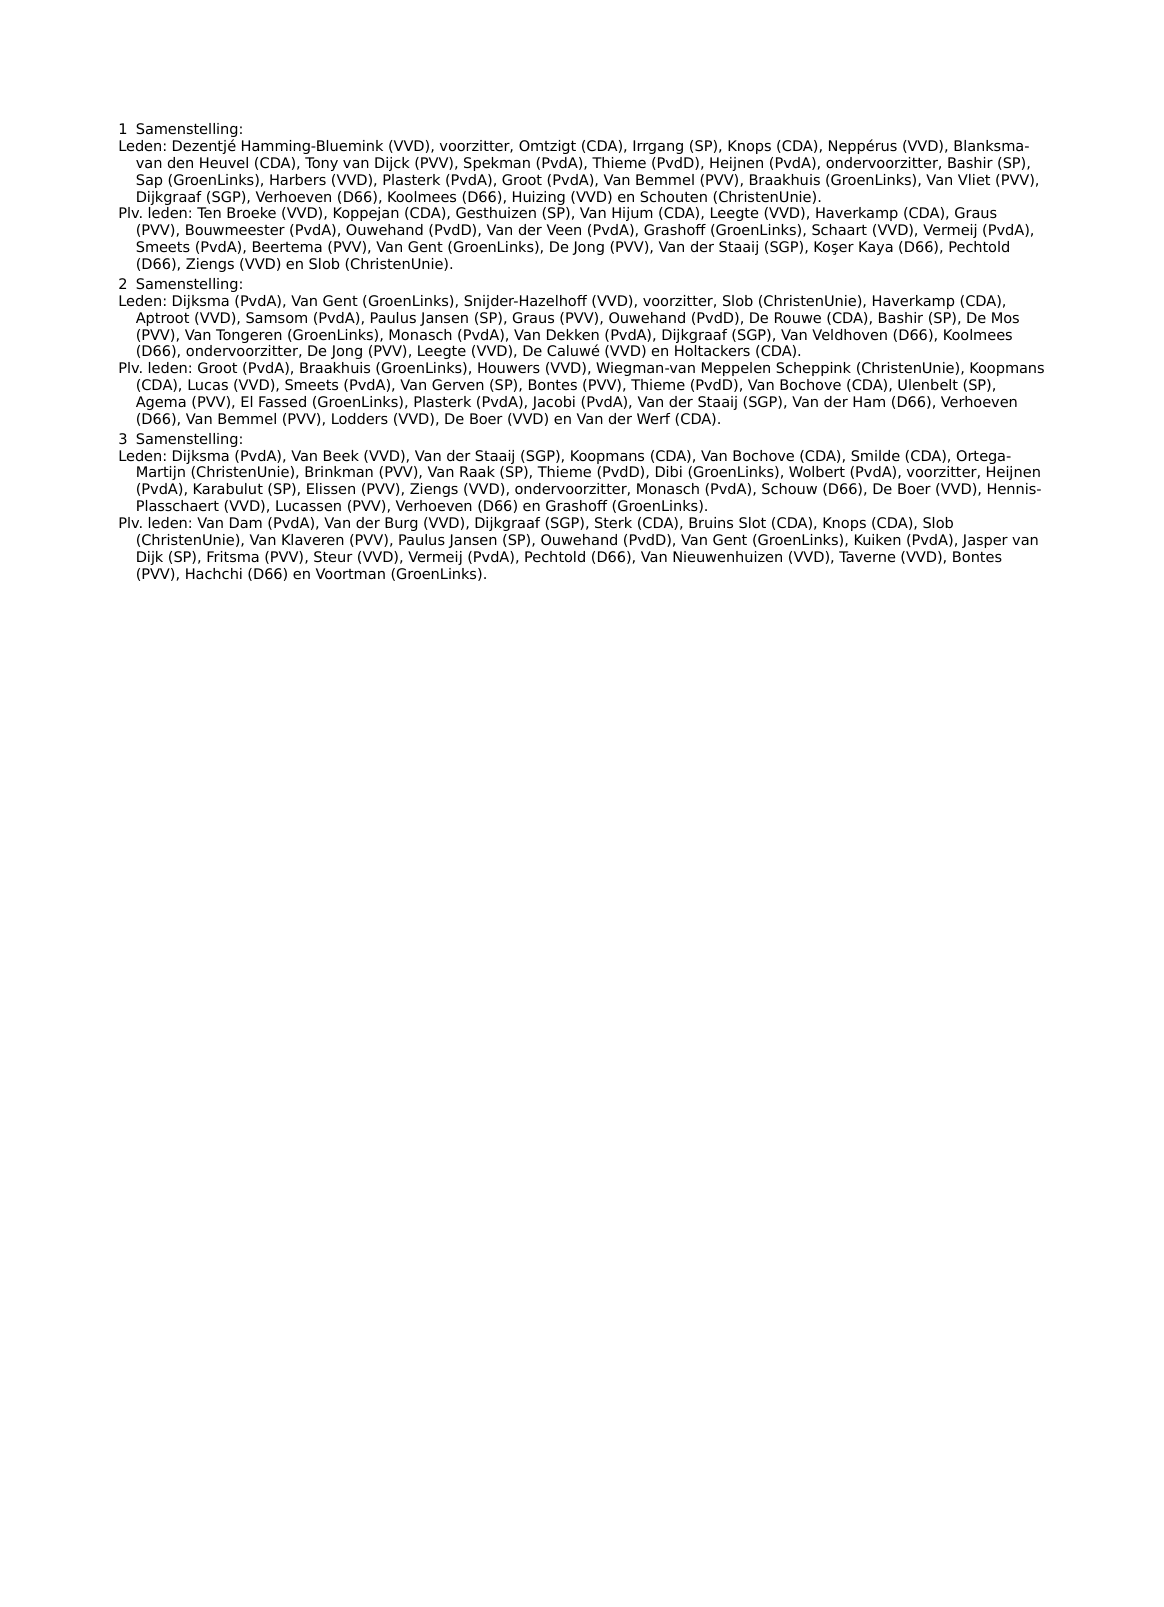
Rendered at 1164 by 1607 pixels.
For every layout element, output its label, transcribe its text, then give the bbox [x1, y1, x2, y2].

text Leden: Dezentjé Hamming-Bluemink (VVD), voorzitter, Omtzigt (CDA), Irrgang (SP), Knops (CDA), Neppérus (VVD), Blanksma-van den Heuvel (CDA), Tony van Dijck (PVV), Spekman (PvdA), Thieme (PvdD), Heijnen (PvdA), ondervoorzitter, Bashir (SP), Sap (GroenLinks), Harbers (VVD), Plasterk (PvdA), Groot (PvdA), Van Bemmel (PVV), Braakhuis (GroenLinks), Van Vliet (PVV), Dijkgraaf (SGP), Verhoeven (D66), Koolmees (D66), Huizing (VVD) en Schouten (ChristenUnie). [118, 138, 1045, 205]
text Plv. leden: Ten Broeke (VVD), Koppejan (CDA), Gesthuizen (SP), Van Hijum (CDA), Leegte (VVD), Haverkamp (CDA), Graus (PVV), Bouwmeester (PvdA), Ouwehand (PvdD), Van der Veen (PvdA), Grashoff (GroenLinks), Schaart (VVD), Vermeij (PvdA), Smeets (PvdA), Beertema (PVV), Van Gent (GroenLinks), De Jong (PVV), Van der Staaij (SGP), Koşer Kaya (D66), Pechtold (D66), Ziengs (VVD) en Slob (ChristenUnie). [118, 205, 1045, 273]
text Leden: Dijksma (PvdA), Van Gent (GroenLinks), Snijder-Hazelhoff (VVD), voorzitter, Slob (ChristenUnie), Haverkamp (CDA), Aptroot (VVD), Samsom (PvdA), Paulus Jansen (SP), Graus (PVV), Ouwehand (PvdD), De Rouwe (CDA), Bashir (SP), De Mos (PVV), Van Tongeren (GroenLinks), Monasch (PvdA), Van Dekken (PvdA), Dijkgraaf (SGP), Van Veldhoven (D66), Koolmees (D66), ondervoorzitter, De Jong (PVV), Leegte (VVD), De Caluwé (VVD) en Holtackers (CDA). [118, 293, 1045, 360]
text Samenstelling: [118, 121, 1045, 138]
text Plv. leden: Van Dam (PvdA), Van der Burg (VVD), Dijkgraaf (SGP), Sterk (CDA), Bruins Slot (CDA), Knops (CDA), Slob (ChristenUnie), Van Klaveren (PVV), Paulus Jansen (SP), Ouwehand (PvdD), Van Gent (GroenLinks), Kuiken (PvdA), Jasper van Dijk (SP), Fritsma (PVV), Steur (VVD), Vermeij (PvdA), Pechtold (D66), Van Nieuwenhuizen (VVD), Taverne (VVD), Bontes (PVV), Hachchi (D66) en Voortman (GroenLinks). [118, 515, 1045, 582]
text Samenstelling: [118, 276, 1045, 293]
text Plv. leden: Groot (PvdA), Braakhuis (GroenLinks), Houwers (VVD), Wiegman-van Meppelen Scheppink (ChristenUnie), Koopmans (CDA), Lucas (VVD), Smeets (PvdA), Van Gerven (SP), Bontes (PVV), Thieme (PvdD), Van Bochove (CDA), Ulenbelt (SP), Agema (PVV), El Fassed (GroenLinks), Plasterk (PvdA), Jacobi (PvdA), Van der Staaij (SGP), Van der Ham (D66), Verhoeven (D66), Van Bemmel (PVV), Lodders (VVD), De Boer (VVD) en Van der Werf (CDA). [118, 360, 1045, 428]
text Samenstelling: [118, 431, 1045, 447]
text Leden: Dijksma (PvdA), Van Beek (VVD), Van der Staaij (SGP), Koopmans (CDA), Van Bochove (CDA), Smilde (CDA), Ortega-Martijn (ChristenUnie), Brinkman (PVV), Van Raak (SP), Thieme (PvdD), Dibi (GroenLinks), Wolbert (PvdA), voorzitter, Heijnen (PvdA), Karabulut (SP), Elissen (PVV), Ziengs (VVD), ondervoorzitter, Monasch (PvdA), Schouw (D66), De Boer (VVD), Hennis-Plasschaert (VVD), Lucassen (PVV), Verhoeven (D66) en Grashoff (GroenLinks). [118, 447, 1045, 515]
